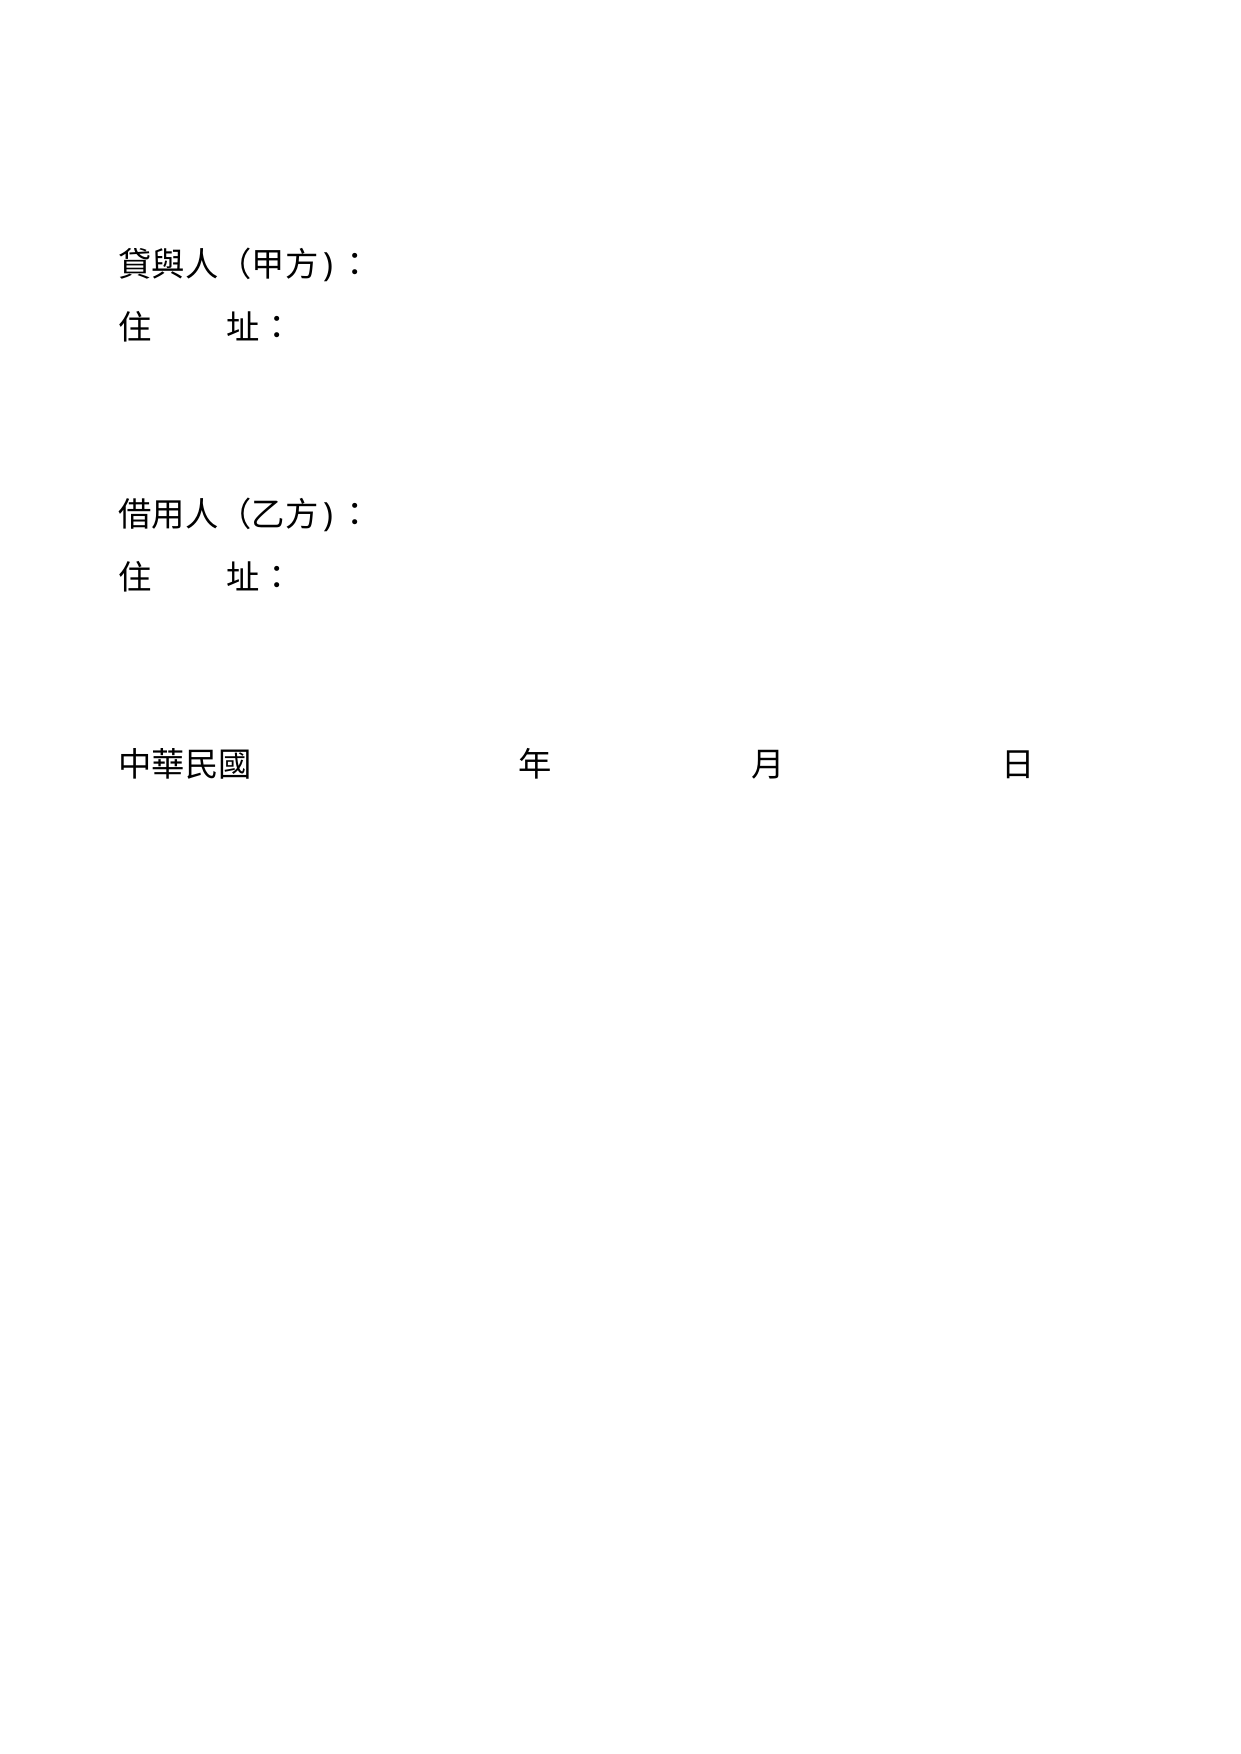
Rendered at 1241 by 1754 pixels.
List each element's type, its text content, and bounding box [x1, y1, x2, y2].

text 借用人（乙方)： [118, 471, 1122, 533]
text 中華民國 年 月 日 [118, 721, 1122, 783]
text 住 址： [118, 283, 1122, 346]
text 貸與人（甲方)： [118, 221, 1122, 283]
text 住 址： [118, 533, 1122, 596]
